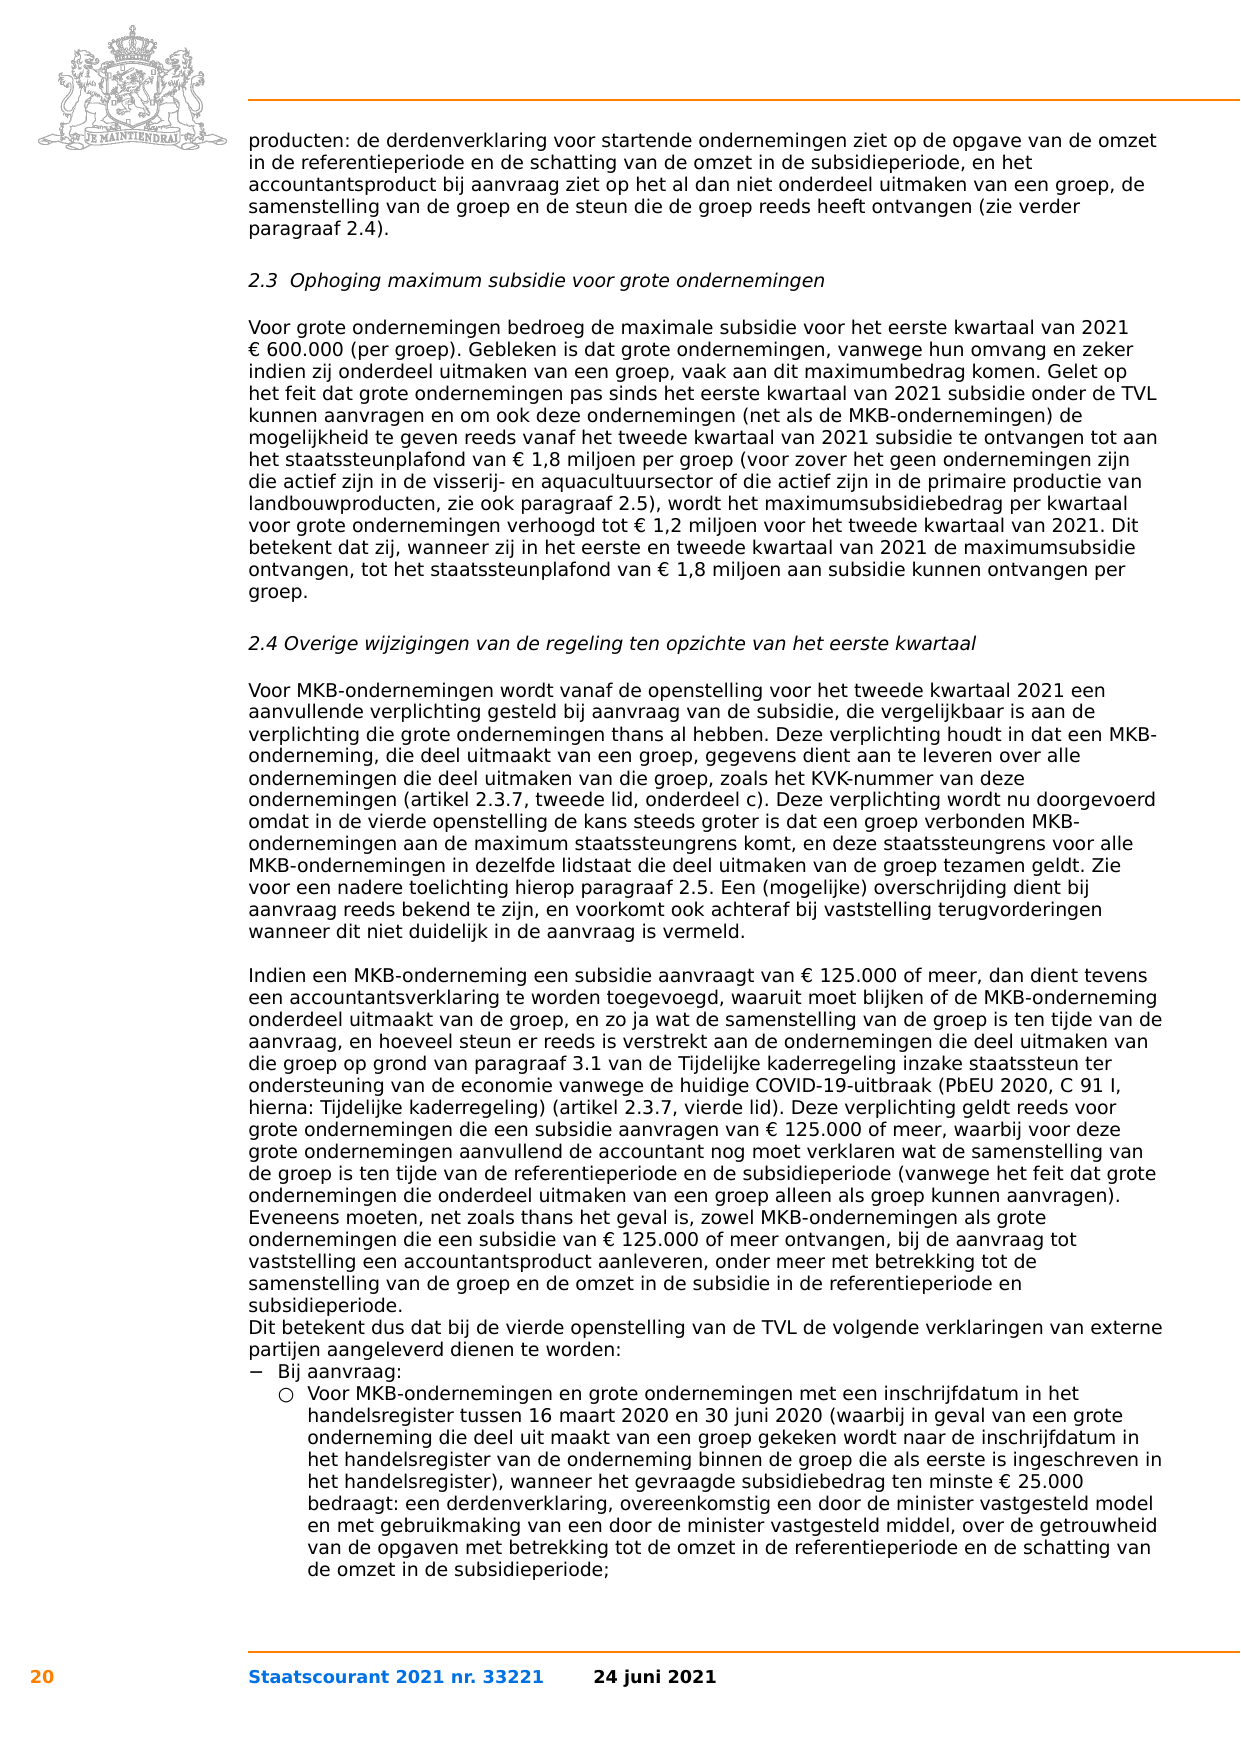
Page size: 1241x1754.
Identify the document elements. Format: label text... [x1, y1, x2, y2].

picture [38, 25, 227, 150]
text Voor MKB-ondernemingen wordt vanaf de openstelling voor het tweede kwartaal 2021 een aanvullende verplichting gesteld bij aanvraag van de subsidie, die vergelijkbaar is aan de verplichting die grote ondernemingen thans al hebben. Deze verplichting houdt in dat een MKB-onderneming, die deel uitmaakt van een groep, gegevens dient aan te leveren over alle ondernemingen die deel uitmaken van die groep, zoals het KVK-nummer van deze ondernemingen (artikel 2.3.7, tweede lid, onderdeel c). Deze verplichting wordt nu doorgevoerd omdat in de vierde openstelling de kans steeds groter is dat een groep verbonden MKB-ondernemingen aan de maximum staatssteungrens komt, en deze staatssteungrens voor alle MKB-ondernemingen in dezelfde lidstaat die deel uitmaken van de groep tezamen geldt. Zie voor een nadere toelichting hierop paragraaf 2.5. Een (mogelijke) overschrijding dient bij aanvraag reeds bekend te zijn, en voorkomt ook achteraf bij vaststelling terugvorderingen wanneer dit niet duidelijk in de aanvraag is vermeld. [248, 679, 1163, 943]
text − Bij aanvraag: [248, 1361, 1163, 1383]
text producten: de derdenverklaring voor startende ondernemingen ziet op de opgave van de omzet in de referentieperiode en de schatting van de omzet in de subsidieperiode, en het accountantsproduct bij aanvraag ziet op het al dan niet onderdeel uitmaken van een groep, de samenstelling van de groep en de steun die de groep reeds heeft ontvangen (zie verder paragraaf 2.4). [248, 130, 1163, 240]
text ○ Voor MKB-ondernemingen en grote ondernemingen met een inschrijfdatum in het handelsregister tussen 16 maart 2020 en 30 juni 2020 (waarbij in geval van een grote onderneming die deel uit maakt van een groep gekeken wordt naar de inschrijfdatum in het handelsregister van de onderneming binnen de groep die als eerste is ingeschreven in het handelsregister), wanneer het gevraagde subsidiebedrag ten minste € 25.000 bedraagt: een derdenverklaring, overeenkomstig een door de minister vastgesteld model en met gebruikmaking van een door de minister vastgesteld middel, over de getrouwheid van de opgaven met betrekking tot de omzet in de referentieperiode en de schatting van de omzet in de subsidieperiode; [278, 1383, 1163, 1581]
text Dit betekent dus dat bij de vierde openstelling van de TVL de volgende verklaringen van externe partijen aangeleverd dienen te worden: [248, 1317, 1163, 1361]
text Voor grote ondernemingen bedroeg de maximale subsidie voor het eerste kwartaal van 2021 € 600.000 (per groep). Gebleken is dat grote ondernemingen, vanwege hun omvang en zeker indien zij onderdeel uitmaken van een groep, vaak aan dit maximumbedrag komen. Gelet op het feit dat grote ondernemingen pas sinds het eerste kwartaal van 2021 subsidie onder de TVL kunnen aanvragen en om ook deze ondernemingen (net als de MKB-ondernemingen) de mogelijkheid te geven reeds vanaf het tweede kwartaal van 2021 subsidie te ontvangen tot aan het staatssteunplafond van € 1,8 miljoen per groep (voor zover het geen ondernemingen zijn die actief zijn in de visserij- en aquacultuursector of die actief zijn in de primaire productie van landbouwproducten, zie ook paragraaf 2.5), wordt het maximumsubsidiebedrag per kwartaal voor grote ondernemingen verhoogd tot € 1,2 miljoen voor het tweede kwartaal van 2021. Dit betekent dat zij, wanneer zij in het eerste en tweede kwartaal van 2021 de maximumsubsidie ontvangen, tot het staatssteunplafond van € 1,8 miljoen aan subsidie kunnen ontvangen per groep. [248, 317, 1163, 602]
subtitle 2.3 Ophoging maximum subsidie voor grote ondernemingen [248, 270, 1163, 292]
subtitle 2.4 Overige wijzigingen van de regeling ten opzichte van het eerste kwartaal [248, 632, 1163, 654]
text Indien een MKB-onderneming een subsidie aanvraagt van € 125.000 of meer, dan dient tevens een accountantsverklaring te worden toegevoegd, waaruit moet blijken of de MKB-onderneming onderdeel uitmaakt van de groep, en zo ja wat de samenstelling van de groep is ten tijde van de aanvraag, en hoeveel steun er reeds is verstrekt aan de ondernemingen die deel uitmaken van die groep op grond van paragraaf 3.1 van de Tijdelijke kaderregeling inzake staatssteun ter ondersteuning van de economie vanwege de huidige COVID-19-uitbraak (PbEU 2020, C 91 I, hierna: Tijdelijke kaderregeling) (artikel 2.3.7, vierde lid). Deze verplichting geldt reeds voor grote ondernemingen die een subsidie aanvragen van € 125.000 of meer, waarbij voor deze grote ondernemingen aanvullend de accountant nog moet verklaren wat de samenstelling van de groep is ten tijde van de referentieperiode en de subsidieperiode (vanwege het feit dat grote ondernemingen die onderdeel uitmaken van een groep alleen als groep kunnen aanvragen). Eveneens moeten, net zoals thans het geval is, zowel MKB-ondernemingen als grote ondernemingen die een subsidie van € 125.000 of meer ontvangen, bij de aanvraag tot vaststelling een accountantsproduct aanleveren, onder meer met betrekking tot de samenstelling van de groep en de omzet in de subsidie in de referentieperiode en subsidieperiode. [248, 965, 1163, 1317]
